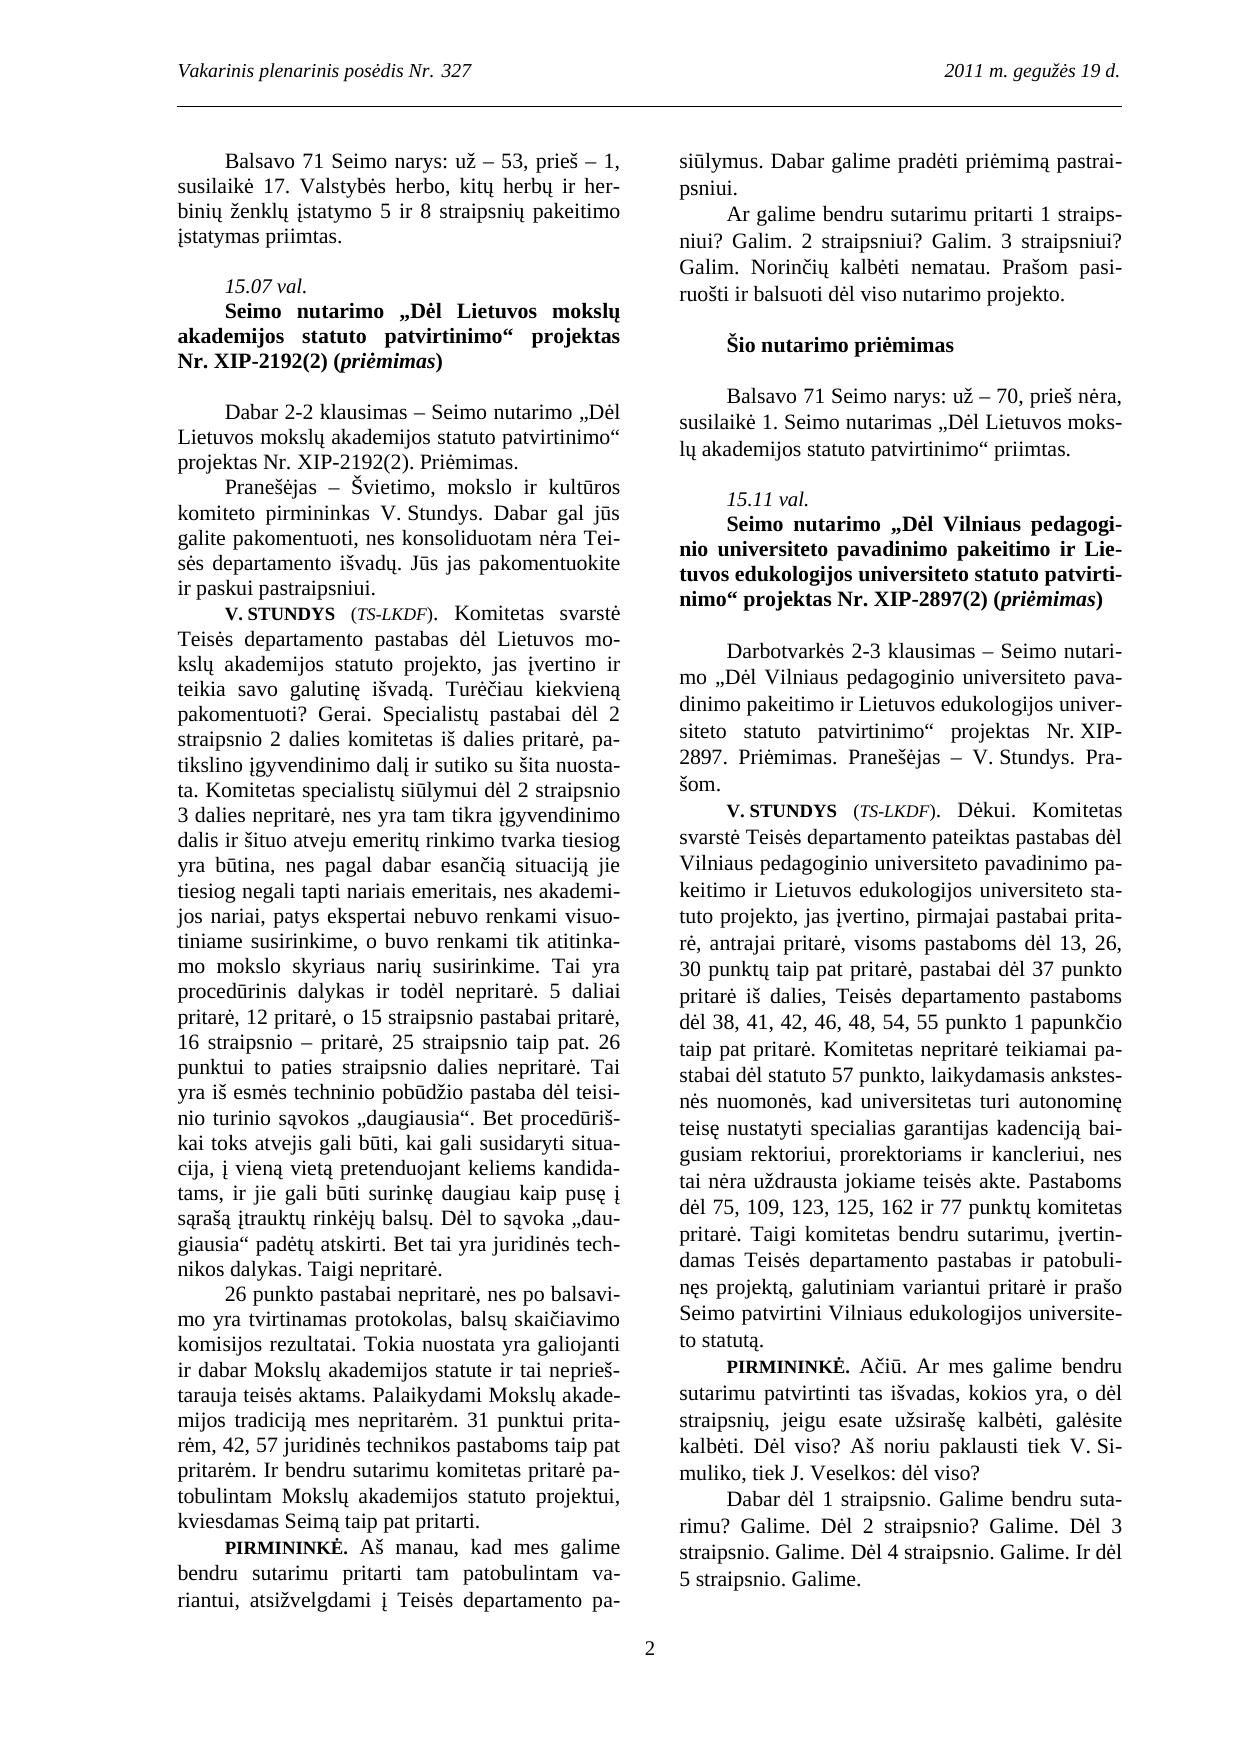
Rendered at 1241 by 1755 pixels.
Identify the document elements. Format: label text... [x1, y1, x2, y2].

text Da­bar 2-2 klau­si­mas – Sei­mo nu­ta­ri­mo „Dėl Lie­tu­vos moks­lų aka­de­mi­jos sta­tu­to pa­tvir­ti­ni­mo“ pro­jek­tas Nr. XIP-2192(2). Pri­ėmi­mas. [177, 399, 620, 474]
text 26 punk­to pa­sta­bai ne­pri­ta­rė, nes po bal­sa­vi­mo yra tvir­ti­na­mas pro­to­ko­las, bal­sų skai­čia­vi­mo ko­mi­si­jos re­zul­ta­tai. To­kia nuo­sta­ta yra ga­lio­jan­ti ir da­bar Moks­lų aka­de­mi­jos sta­tu­te ir tai ne­pri­eš­ta­rau­ja tei­sės ak­tams. Pa­lai­ky­da­mi Moks­lų aka­de­mi­jos tra­di­ci­ją mes ne­pri­ta­rėm. 31 punk­tui pri­ta­rėm, 42, 57 ju­ri­di­nės tech­ni­kos pa­sta­boms taip pat pri­ta­rėm. Ir ben­dru su­ta­ri­mu ko­mi­te­tas pri­ta­rė pa­to­bu­lin­tam Moks­lų aka­de­mi­jos sta­tu­to pro­jek­tui, kvies­da­mas Sei­mą taip pat pri­tar­ti. [177, 1281, 620, 1533]
text V. STUNDYS (TS-LKDF). Dė­kui. Ko­mi­te­tas svars­tė Tei­sės de­par­ta­men­to pa­teik­tas pa­sta­bas dėl Vil­niaus pe­da­go­gi­nio uni­ver­si­te­to pa­va­di­ni­mo pa­kei­ti­mo ir Lie­tu­vos edu­ko­lo­gi­jos uni­ver­si­te­to sta­tu­to pro­jek­to, jas įver­ti­no, pir­ma­jai pa­sta­bai pri­ta­rė, ant­ra­jai pri­ta­rė, vi­soms pa­sta­boms dėl 13, 26, 30 punk­tų taip pat pri­ta­rė, pa­sta­bai dėl 37 punk­to pri­ta­rė iš da­lies, Tei­sės de­par­ta­men­to pa­sta­boms dėl 38, 41, 42, 46, 48, 54, 55 punk­to 1 pa­punk­čio taip pat pri­ta­rė. Ko­mi­te­tas ne­pri­ta­rė tei­kia­mai pa­sta­bai dėl sta­tu­to 57 punk­to, lai­ky­da­ma­sis anks­tes­nės nuo­mo­nės, kad uni­ver­si­te­tas tu­ri au­to­no­mi­nę tei­sę nu­sta­ty­ti spe­cia­lias ga­ran­ti­jas ka­den­ci­ją bai­gu­siam rek­to­riui, pro­rek­to­riams ir kanc­le­riui, nes tai nė­ra už­draus­ta jo­kia­me tei­sės ak­te. Pa­sta­boms dėl 75, 109, 123, 125, 162 ir 77 punk­tų ko­mi­te­tas pri­ta­rė. Tai­gi ko­mi­te­tas ben­dru su­ta­ri­mu, įver­tin­da­mas Tei­sės de­par­ta­men­to pa­sta­bas ir pa­to­bu­li­nęs pro­jek­tą, ga­lu­ti­niam va­rian­tui pri­ta­rė ir pra­šo Sei­mo pa­tvir­ti­ni Vil­niaus edu­ko­lo­gi­jos uni­ver­si­te­to sta­tu­tą. [679, 797, 1122, 1352]
text Bal­sa­vo 71 Sei­mo na­rys: už – 70, prieš nė­ra, su­si­lai­kė 1. Sei­mo nu­ta­ri­mas „Dėl Lie­tu­vos moks­lų aka­de­mi­jos sta­tu­to pa­tvir­ti­ni­mo“ pri­im­tas. [679, 382, 1122, 461]
text Sei­mo nu­ta­ri­mo „Dėl Vil­niaus pe­da­go­gi­nio uni­ver­si­te­to pa­va­di­ni­mo pa­kei­ti­mo ir Lie­tu­vos edu­ko­lo­gi­jos uni­ver­si­te­to sta­tu­to pa­tvir­ti­ni­mo“ pro­jek­tas Nr. XIP-2897(2) (pri­ėmi­mas) [679, 511, 1122, 612]
text Šio nu­ta­ri­mo pri­ėmi­mas [679, 332, 1122, 357]
text Dar­bo­tvarkės 2-3 klau­si­mas – Sei­mo nu­ta­ri­mo „Dėl Vil­niaus pe­da­go­gi­nio uni­ver­si­te­to pa­va­di­ni­mo pa­kei­ti­mo ir Lie­tu­vos edu­ko­lo­gi­jos uni­ver­si­te­to sta­tu­to pa­tvir­ti­ni­mo“ pro­jek­tas Nr. XIP-2897. Pri­ėmi­mas. Pra­ne­šė­jas – V. Stun­dys. Pra­šom. [679, 637, 1122, 797]
text Sei­mo nu­ta­ri­mo „Dėl Lie­tu­vos moks­lų aka­de­mi­jos sta­tu­to pa­tvir­ti­ni­mo“ pro­jek­tas Nr. XIP-2192(2) (pri­ėmi­mas) [177, 298, 620, 373]
text 15.11 val. [726, 487, 1122, 511]
text PIRMININKĖ. Aš ma­nau, kad mes ga­li­me ben­dru su­ta­ri­mu pri­tar­ti tam pa­to­bu­lin­tam va­riantui, at­si­žvel­gdami į Tei­sės de­par­ta­men­to pa­ [177, 1533, 620, 1612]
text Ar ga­li­me ben­dru su­ta­ri­mu pri­tar­ti 1 straips­niui? Ga­lim. 2 straips­niui? Ga­lim. 3 straips­niui? Ga­lim. No­rin­čių kal­bė­ti ne­ma­tau. Pra­šom pa­si­ruoš­ti ir bal­suo­ti dėl vi­so nu­ta­ri­mo pro­jek­to. [679, 201, 1122, 306]
text Da­bar dėl 1 straips­nio. Ga­li­me ben­dru su­ta­rimu? Ga­li­me. Dėl 2 straips­nio? Ga­li­me. Dėl 3 strai­ps­nio. Ga­li­me. Dėl 4 straips­nio. Ga­li­me. Ir dėl 5 straips­nio. Ga­li­me. [679, 1486, 1122, 1592]
text PIRMININKĖ. Ačiū. Ar mes ga­li­me ben­dru su­ta­ri­mu pa­tvir­tin­ti tas iš­va­das, ko­kios yra, o dėl straips­nių, jei­gu esate už­si­ra­šę kal­bė­ti, ga­lė­si­te kal­bė­ti. Dėl vi­so? Aš no­riu pa­klaus­ti tiek V. Si­mu­li­ko, tiek J. Ve­sel­kos: dėl vi­so? [679, 1352, 1122, 1486]
text V. STUNDYS (TS-LKDF). Ko­mi­te­tas svars­tė Tei­sės de­par­ta­men­to pa­sta­bas dėl Lie­tu­vos mo­kslų aka­de­mi­jos sta­tu­to pro­jek­to, jas įver­ti­no ir tei­kia sa­vo ga­lu­ti­nę iš­va­dą. Tu­rė­čiau kiek­vie­ną pa­ko­men­tuo­ti? Ge­rai. Spe­cia­lis­tų pa­sta­bai dėl 2 strai­ps­nio 2 da­lies ko­mi­te­tas iš da­lies pri­ta­rė, pa­tiks­li­no įgy­ven­di­ni­mo da­lį ir su­ti­ko su ši­ta nuo­sta­ta. Ko­mi­te­tas spe­cia­lis­tų siū­ly­mui dėl 2 straips­nio 3 da­lies ne­pri­ta­rė, nes yra tam tik­ra įgy­ven­di­ni­mo da­lis ir ši­tuo at­ve­ju eme­ri­tų rin­ki­mo tvar­ka tie­siog yra bū­ti­na, nes pa­gal da­bar esan­čią si­tu­a­ci­ją jie tie­siog ne­ga­li tap­ti na­riais eme­ri­tais, nes aka­de­mi­jos na­riai, pa­tys eks­per­tai ne­bu­vo ren­ka­mi vi­suo­tinia­me su­si­rin­ki­me, o bu­vo ren­ka­mi tik ati­tin­ka­mo moks­lo sky­riaus na­rių su­si­rin­ki­me. Tai yra pro­ce­dū­ri­nis da­ly­kas ir to­dėl ne­pri­ta­rė. 5 da­liai pri­ta­rė, 12 pri­ta­rė, o 15 straips­nio pa­sta­bai pri­ta­rė, 16 straips­nio – pri­ta­rė, 25 straips­nio taip pat. 26 punk­tui to pa­ties straips­nio da­lies ne­pri­ta­rė. Tai yra iš es­mės tech­ni­nio po­bū­džio pa­sta­ba dėl tei­si­nio tu­ri­nio są­vo­kos „dau­giau­sia“. Bet pro­ce­dū­riš­kai toks at­ve­jis ga­li bū­ti, kai ga­li su­si­da­ry­ti si­tu­a­ci­ja, į vie­ną vie­tą pre­ten­duo­jant ke­liems kan­di­da­tams, ir jie ga­li bū­ti su­rin­kę dau­giau kaip pu­sę į są­ra­šą įtrauk­tų rin­kė­jų bal­sų. Dėl to są­vo­ka „dau­giau­sia“ pa­dė­tų at­skir­ti. Bet tai yra ju­ri­di­nės tech­ni­kos da­ly­kas. Tai­gi ne­pri­ta­rė. [177, 600, 620, 1281]
text Pra­ne­šė­jas – Švie­ti­mo, moks­lo ir kul­tū­ros ko­mi­te­to pir­mi­nin­kas V. Stun­dys. Da­bar gal jūs ga­li­te pa­ko­men­tuo­ti, nes kon­so­li­duo­tam nė­ra Tei­sės de­par­ta­men­to iš­va­dų. Jūs jas pa­ko­men­tuo­ki­te ir pas­kui pa­straips­niui. [177, 474, 620, 600]
text siū­ly­mus. Da­bar ga­li­me pra­dė­ti pri­ėmi­mą pa­strai­psniui. [679, 148, 1122, 201]
text 15.07 val. [224, 274, 620, 298]
text Bal­sa­vo 71 Sei­mo na­rys: už – 53, prieš – 1, su­si­lai­kė 17. Vals­ty­bės her­bo, ki­tų her­bų ir her­binių žen­klų įsta­ty­mo 5 ir 8 straips­nių pa­kei­ti­mo įsta­ty­mas pri­im­tas. [177, 148, 620, 248]
